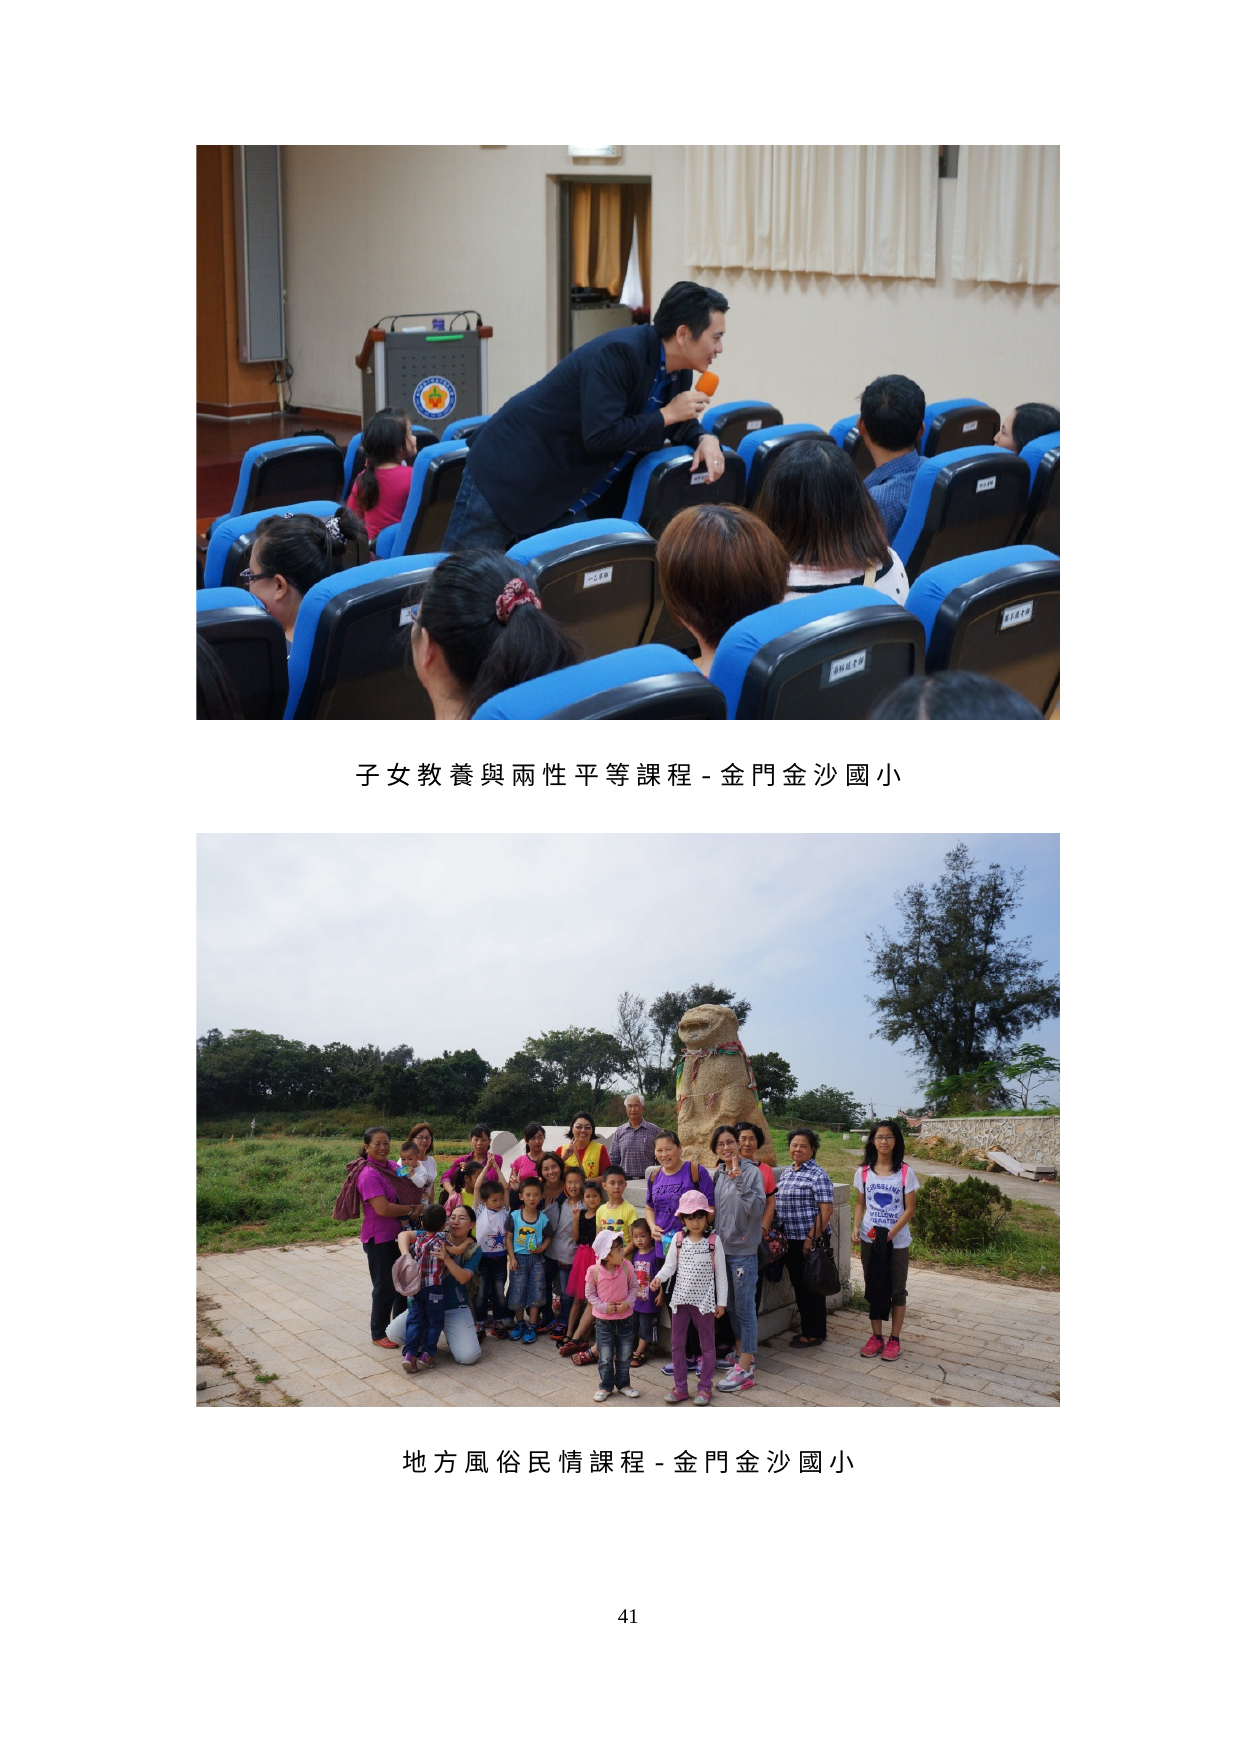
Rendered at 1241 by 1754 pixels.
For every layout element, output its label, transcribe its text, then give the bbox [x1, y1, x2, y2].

text 子女教養與兩性平等課程-金門金沙國小 [112, 721, 1144, 784]
text 地方風俗民情課程-金門金沙國小 [112, 1409, 1144, 1471]
